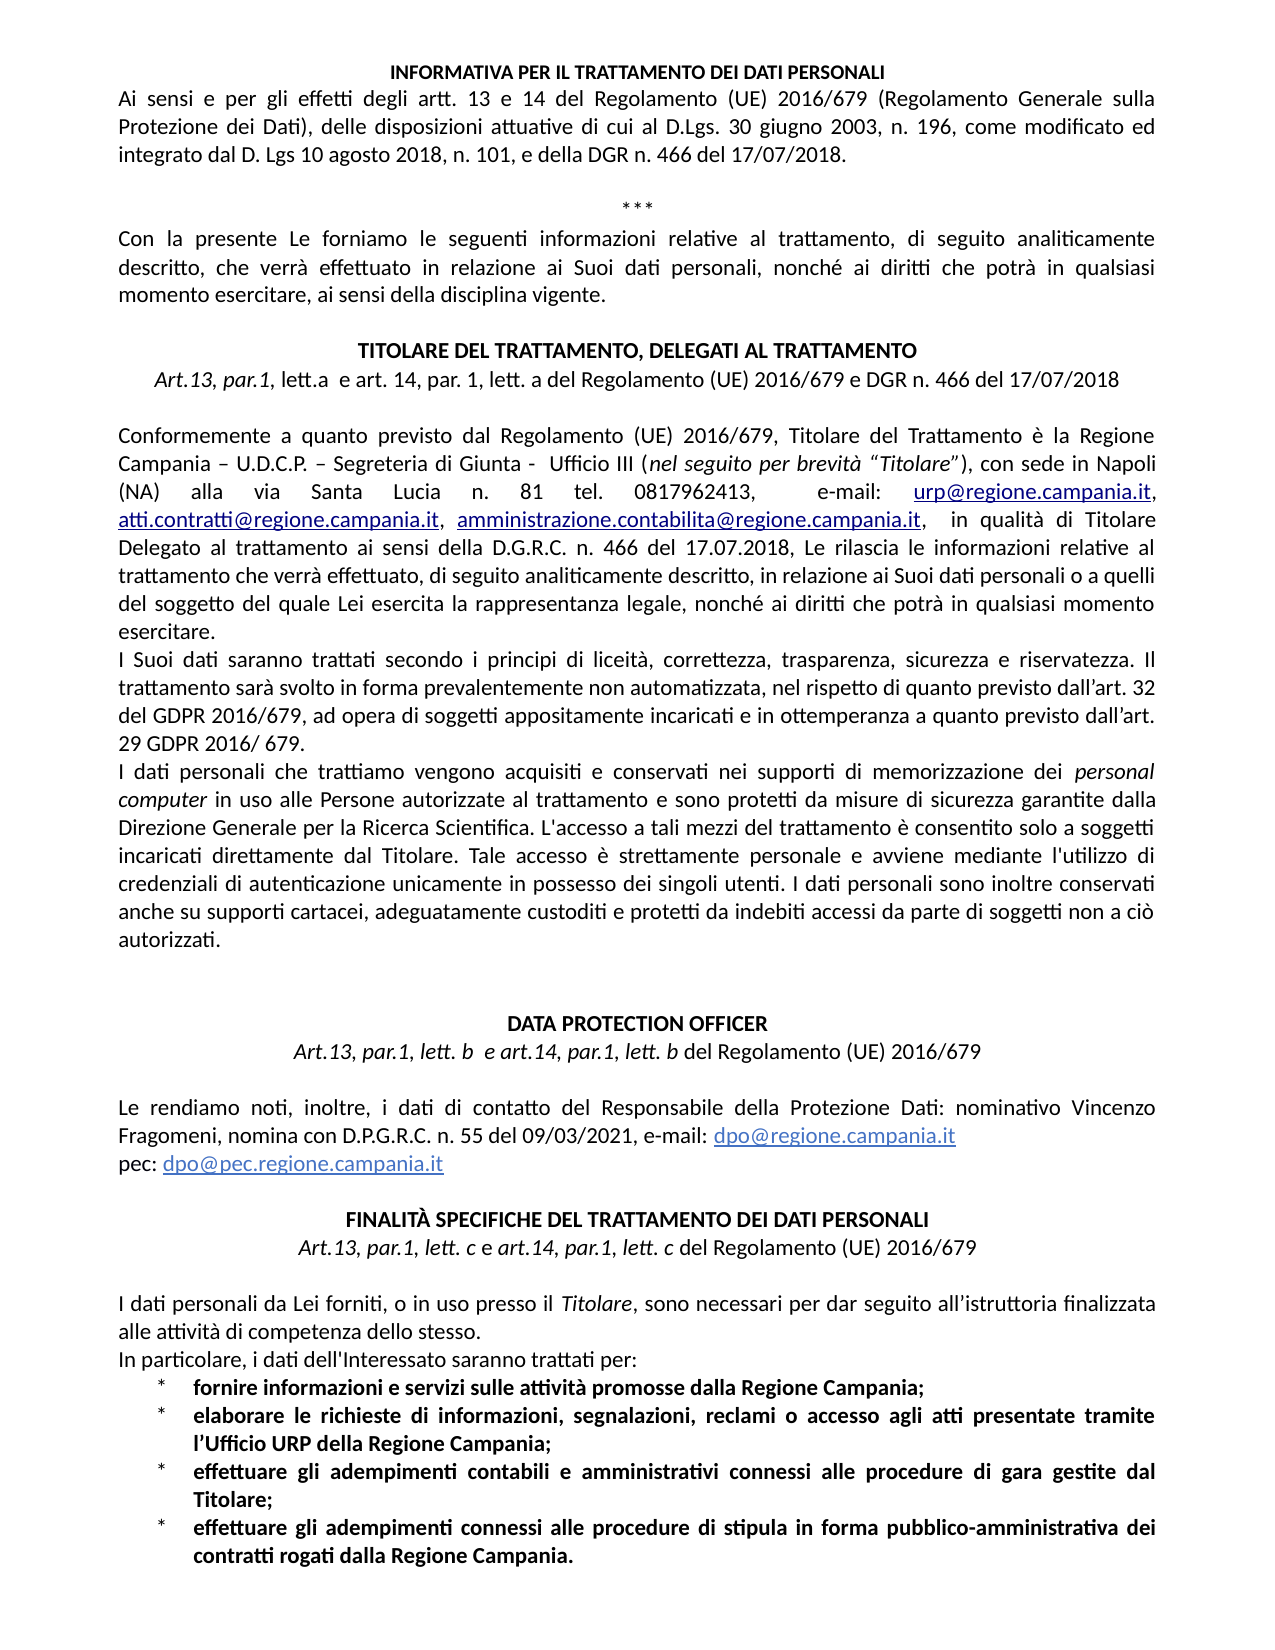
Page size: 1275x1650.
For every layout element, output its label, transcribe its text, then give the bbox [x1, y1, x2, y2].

text Art.13, par.1, lett. b e art.14, par.1, lett. b del Regolamento (UE) 2016/679 [118, 1037, 1157, 1065]
text Le rendiamo noti, inoltre, i dati di contatto del Responsabile della Protezione Dati: nominativo Vincenzo Fragomeni, nomina con D.P.G.R.C. n. 55 del 09/03/2021, e-mail: dpo@regione.campania.it [118, 1093, 1157, 1149]
text Art.13, par.1, lett.a e art. 14, par. 1, lett. a del Regolamento (UE) 2016/679 e DGR n. 466 del 17/07/2018 [118, 365, 1157, 393]
list effettuare gli adempimenti contabili e amministrativi connessi alle procedure di gara gestite dal Titolare; [156, 1457, 1157, 1513]
list elaborare le richieste di informazioni, segnalazioni, reclami o accesso agli atti presentate tramite l’Ufficio URP della Regione Campania; [156, 1401, 1157, 1457]
text TITOLARE DEL TRATTAMENTO, DELEGATI AL TRATTAMENTO [118, 337, 1157, 365]
text Con la presente Le forniamo le seguenti informazioni relative al trattamento, di seguito analiticamente descritto, che verrà effettuato in relazione ai Suoi dati personali, nonché ai diritti che potrà in qualsiasi momento esercitare, ai sensi della disciplina vigente. [118, 224, 1157, 309]
text *** [118, 197, 1157, 224]
text I Suoi dati saranno trattati secondo i principi di liceità, correttezza, trasparenza, sicurezza e riservatezza. Il trattamento sarà svolto in forma prevalentemente non automatizzata, nel rispetto di quanto previsto dall’art. 32 del GDPR 2016/679, ad opera di soggetti appositamente incaricati e in ottemperanza a quanto previsto dall’art. 29 GDPR 2016/ 679. [118, 645, 1157, 757]
text I dati personali da Lei forniti, o in uso presso il Titolare, sono necessari per dar seguito all’istruttoria finalizzata alle attività di competenza dello stesso. [118, 1289, 1157, 1345]
list effettuare gli adempimenti connessi alle procedure di stipula in forma pubblico-amministrativa dei contratti rogati dalla Regione Campania. [156, 1513, 1157, 1569]
text pec: dpo@pec.regione.campania.it [118, 1149, 1157, 1177]
text Conformemente a quanto previsto dal Regolamento (UE) 2016/679, Titolare del Trattamento è la Regione Campania – U.D.C.P. – Segreteria di Giunta - Ufficio III (nel seguito per brevità “Titolare”), con sede in Napoli (NA) alla via Santa Lucia n. 81 tel. 0817962413, e-mail: urp@regione.campania.it, atti.contratti@regHYPERLINK "mailto:atti.contratti@regione.campania.it"ione.campania.it, amministrazione.contabilita@regione.campania.it, in qualità di Titolare Delegato al trattamento ai sensi della D.G.R.C. n. 466 del 17.07.2018, Le rilascia le informazioni relative al trattamento che verrà effettuato, di seguito analiticamente descritto, in relazione ai Suoi dati personali o a quelli del soggetto del quale Lei esercita la rappresentanza legale, nonché ai diritti che potrà in qualsiasi momento esercitare. [118, 421, 1157, 645]
list fornire informazioni e servizi sulle attività promosse dalla Regione Campania; [156, 1373, 1157, 1401]
text INFORMATIVA PER IL TRATTAMENTO DEI DATI PERSONALI [118, 59, 1157, 84]
text I dati personali che trattiamo vengono acquisiti e conservati nei supporti di memorizzazione dei personal computer in uso alle Persone autorizzate al trattamento e sono protetti da misure di sicurezza garantite dalla Direzione Generale per la Ricerca Scientifica. L'accesso a tali mezzi del trattamento è consentito solo a soggetti incaricati direttamente dal Titolare. Tale accesso è strettamente personale e avviene mediante l'utilizzo di credenziali di autenticazione unicamente in possesso dei singoli utenti. I dati personali sono inoltre conservati anche su supporti cartacei, adeguatamente custoditi e protetti da indebiti accessi da parte di soggetti non a ciò autorizzati. [118, 757, 1157, 953]
text Ai sensi e per gli effetti degli artt. 13 e 14 del Regolamento (UE) 2016/679 (Regolamento Generale sulla Protezione dei Dati), delle disposizioni attuative di cui al D.Lgs. 30 giugno 2003, n. 196, come modificato ed integrato dal D. Lgs 10 agosto 2018, n. 101, e della DGR n. 466 del 17/07/2018. [118, 84, 1157, 168]
text In particolare, i dati dell'Interessato saranno trattati per: [118, 1345, 1157, 1373]
text DATA PROTECTION OFFICER [118, 1009, 1157, 1037]
text Art.13, par.1, lett. c e art.14, par.1, lett. c del Regolamento (UE) 2016/679 [118, 1233, 1157, 1261]
text FINALITÀ SPECIFICHE DEL TRATTAMENTO DEI DATI PERSONALI [118, 1205, 1157, 1233]
